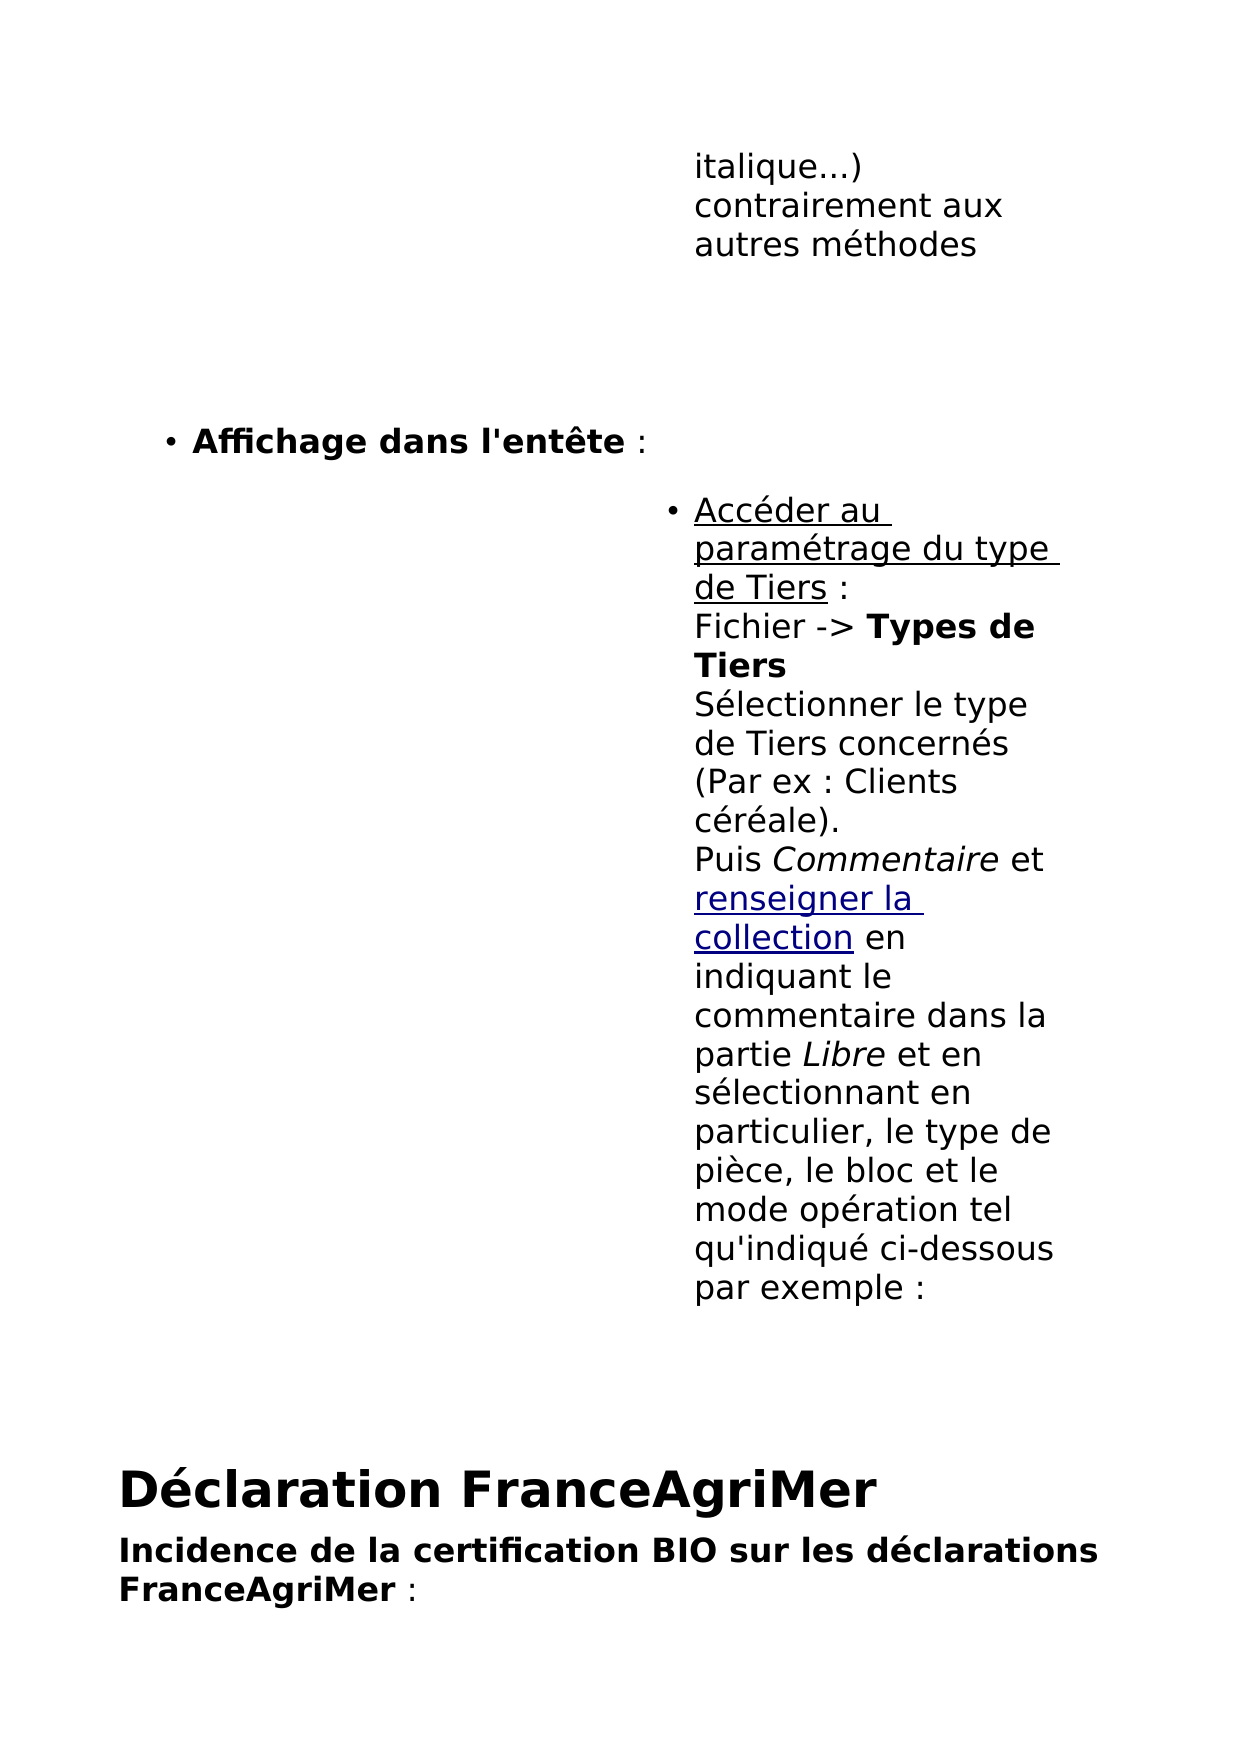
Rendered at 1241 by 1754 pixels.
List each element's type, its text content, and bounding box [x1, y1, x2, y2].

table_header italique...) contrairement aux autres méthodes [620, 118, 1102, 264]
table_header [138, 462, 620, 1307]
subtitle Déclaration FranceAgriMer [118, 1461, 1122, 1519]
list Affichage dans l'entête : [177, 423, 1122, 462]
text Incidence de la certification BIO sur les déclarations FranceAgriMer : [118, 1532, 1122, 1609]
table_header [138, 118, 620, 264]
table_header Accéder au paramétrage du type de Tiers : Fichier -> Types de Tiers Sélectionner le type de Tiers concernés (Par ex : Clients céréale). Puis Commentaire et renseigner la collection en indiquant le commentaire dans la partie Libre et en sélectionnant en particulier, le type de pièce, le bloc et le mode opération tel qu'indiqué ci-dessous par exemple : [620, 462, 1102, 1307]
